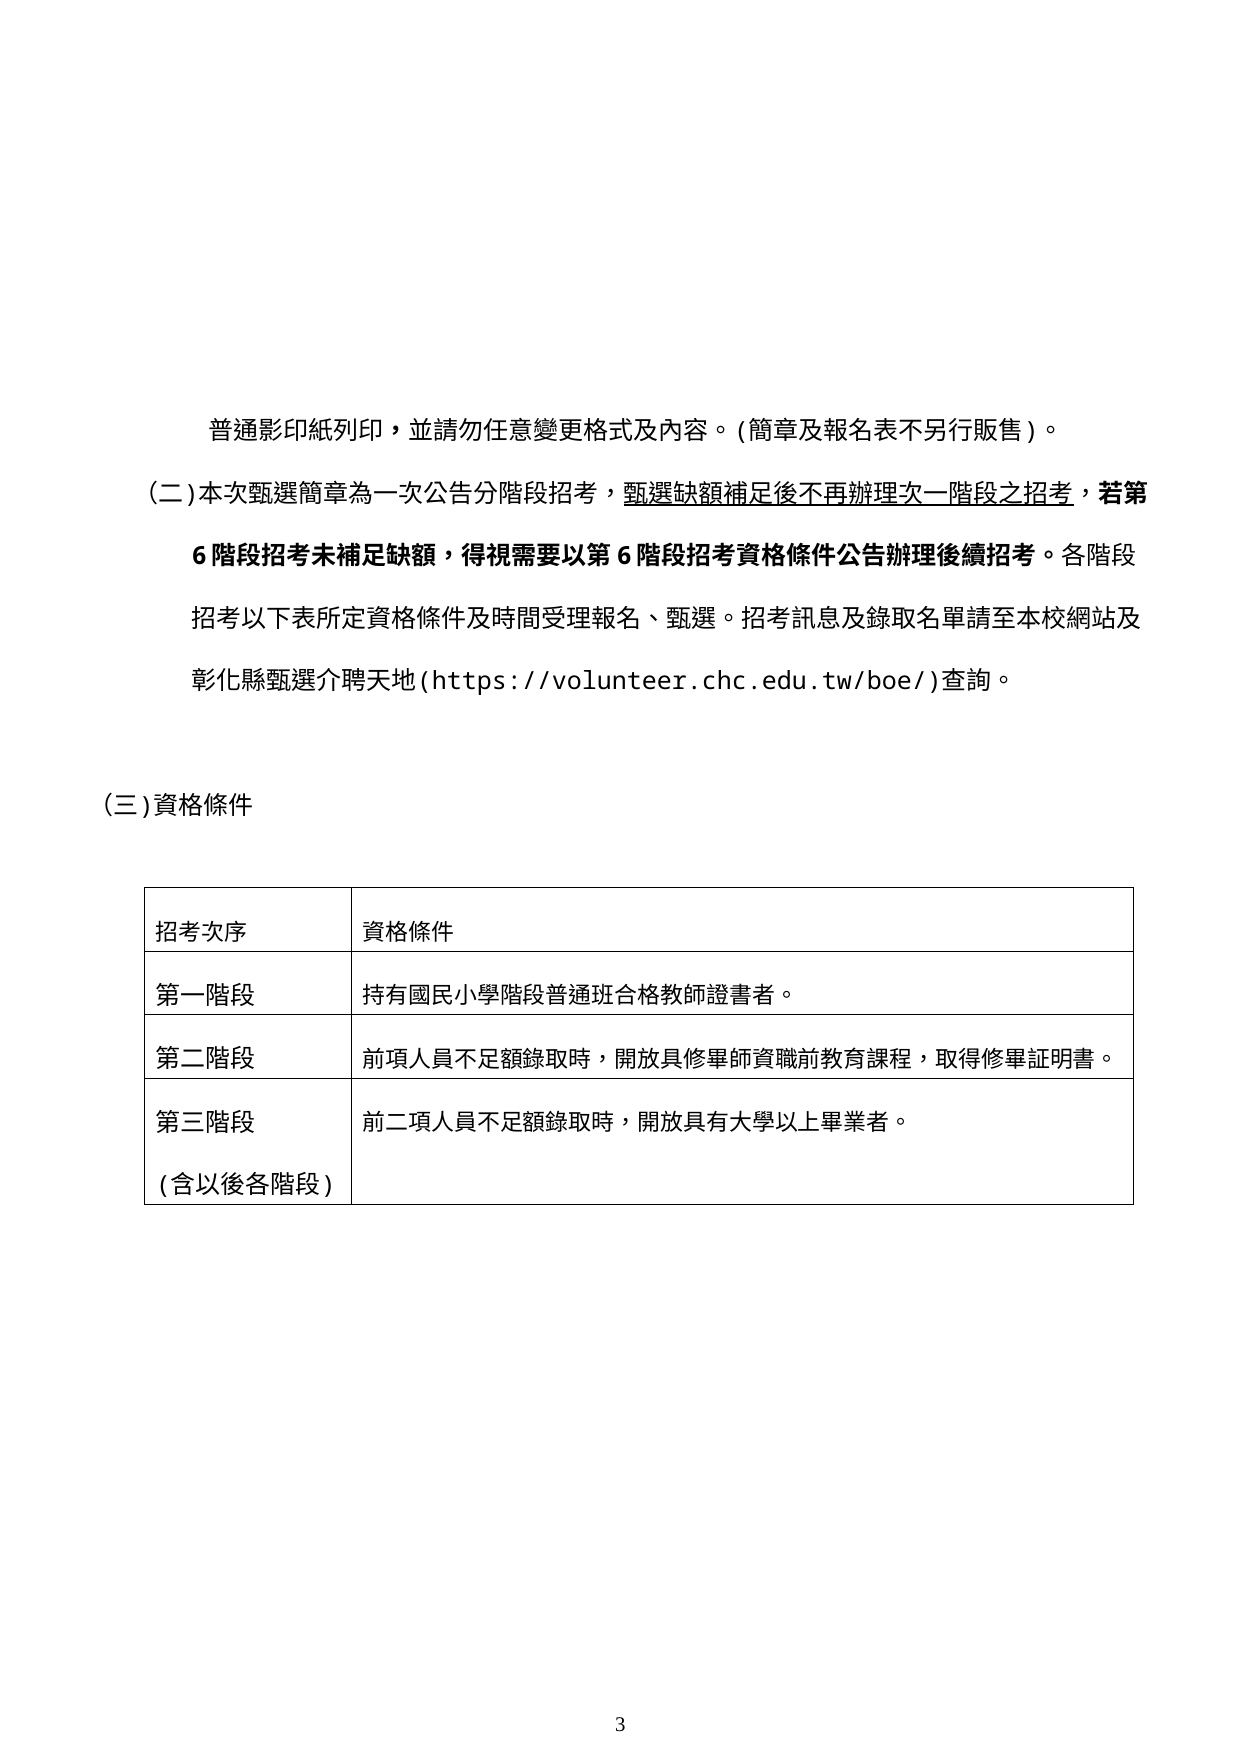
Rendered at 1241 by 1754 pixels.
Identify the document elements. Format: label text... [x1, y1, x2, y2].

text （三)資格條件 [89, 762, 1152, 825]
table_header 招考次序 [145, 888, 351, 951]
text 普通影印紙列印，並請勿任意變更格式及內容。(簡章及報名表不另行販售)。 [89, 387, 1152, 450]
table_header 資格條件 [352, 888, 1133, 951]
table_cell 前二項人員不足額錄取時，開放具有大學以上畢業者。 [352, 1079, 1133, 1204]
table_cell 第二階段 [145, 1015, 351, 1078]
table_cell 第三階段 (含以後各階段) [145, 1079, 351, 1204]
table_cell 持有國民小學階段普通班合格教師證書者。 [352, 952, 1133, 1014]
table_cell 前項人員不足額錄取時，開放具修畢師資職前教育課程，取得修畢証明書。 [352, 1015, 1133, 1078]
text （二)本次甄選簡章為一次公告分階段招考，甄選缺額補足後不再辦理次一階段之招考，若第6階段招考未補足缺額，得視需要以第6階段招考資格條件公告辦理後續招考。各階段招考以下表所定資格條件及時間受理報名、甄選。招考訊息及錄取名單請至本校網站及彰化縣甄選介聘天地(https://volunteer.chc.edu.tw/boe/)查詢。 [89, 450, 1152, 700]
table_cell 第一階段 [145, 952, 351, 1014]
